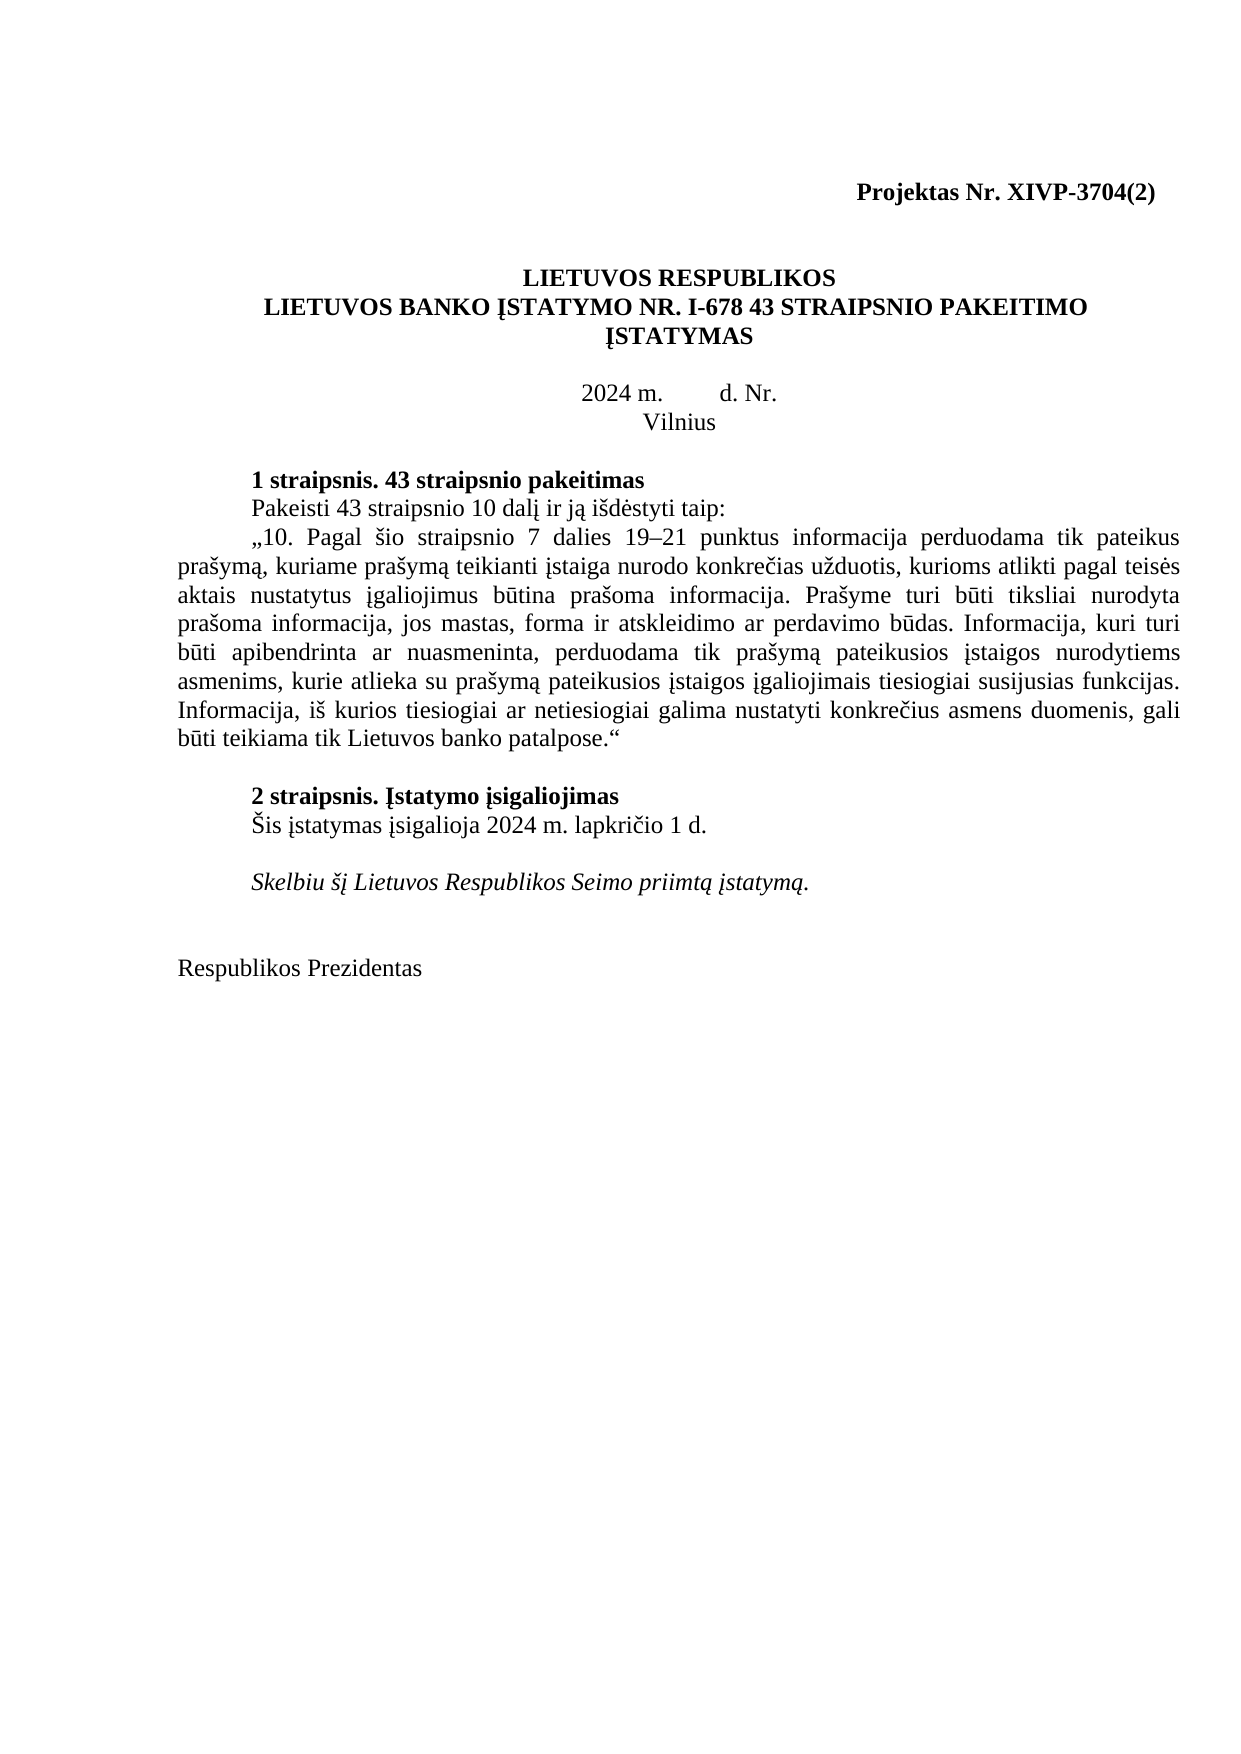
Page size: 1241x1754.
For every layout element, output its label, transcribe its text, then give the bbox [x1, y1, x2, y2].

text Pakeisti 43 straipsnio 10 dalį ir ją išdėstyti taip: [177, 493, 1181, 522]
text Vilnius [177, 407, 1181, 436]
text 2 straipsnis. Įstatymo įsigaliojimas [177, 781, 1181, 810]
text LIETUVOS RESPUBLIKOS [177, 263, 1181, 292]
text 2024 m. d. Nr. [177, 378, 1181, 407]
text Skelbiu šį Lietuvos Respublikos Seimo priimtą įstatymą. [177, 867, 1181, 896]
text ĮSTATYMAS [177, 321, 1181, 350]
text 1 straipsnis. 43 straipsnio pakeitimas [177, 465, 1181, 493]
text LIETUVOS BANKO ĮSTATYMO NR. I-678 43 STRAIPSNIO PAKEITIMO [177, 292, 1181, 321]
text Šis įstatymas įsigalioja 2024 m. lapkričio 1 d. [177, 810, 1181, 838]
text „10. Pagal šio straipsnio 7 dalies 19–21 punktus informacija perduodama tik pateikus prašymą, kuriame prašymą teikianti įstaiga nurodo konkrečias užduotis, kurioms atlikti pagal teisės aktais nustatytus įgaliojimus būtina prašoma informacija. Prašyme turi būti tiksliai nurodyta prašoma informacija, jos mastas, forma ir atskleidimo ar perdavimo būdas. Informacija, kuri turi būti apibendrinta ar nuasmeninta, perduodama tik prašymą pateikusios įstaigos nurodytiems asmenims, kurie atlieka su prašymą pateikusios įstaigos įgaliojimais tiesiogiai susijusias funkcijas. Informacija, iš kurios tiesiogiai ar netiesiogiai galima nustatyti konkrečius asmens duomenis, gali būti teikiama tik Lietuvos banko patalpose.“ [177, 522, 1181, 752]
text Respublikos Prezidentas [177, 953, 1181, 982]
text Projektas Nr. XIVP-3704(2) [856, 177, 1181, 206]
